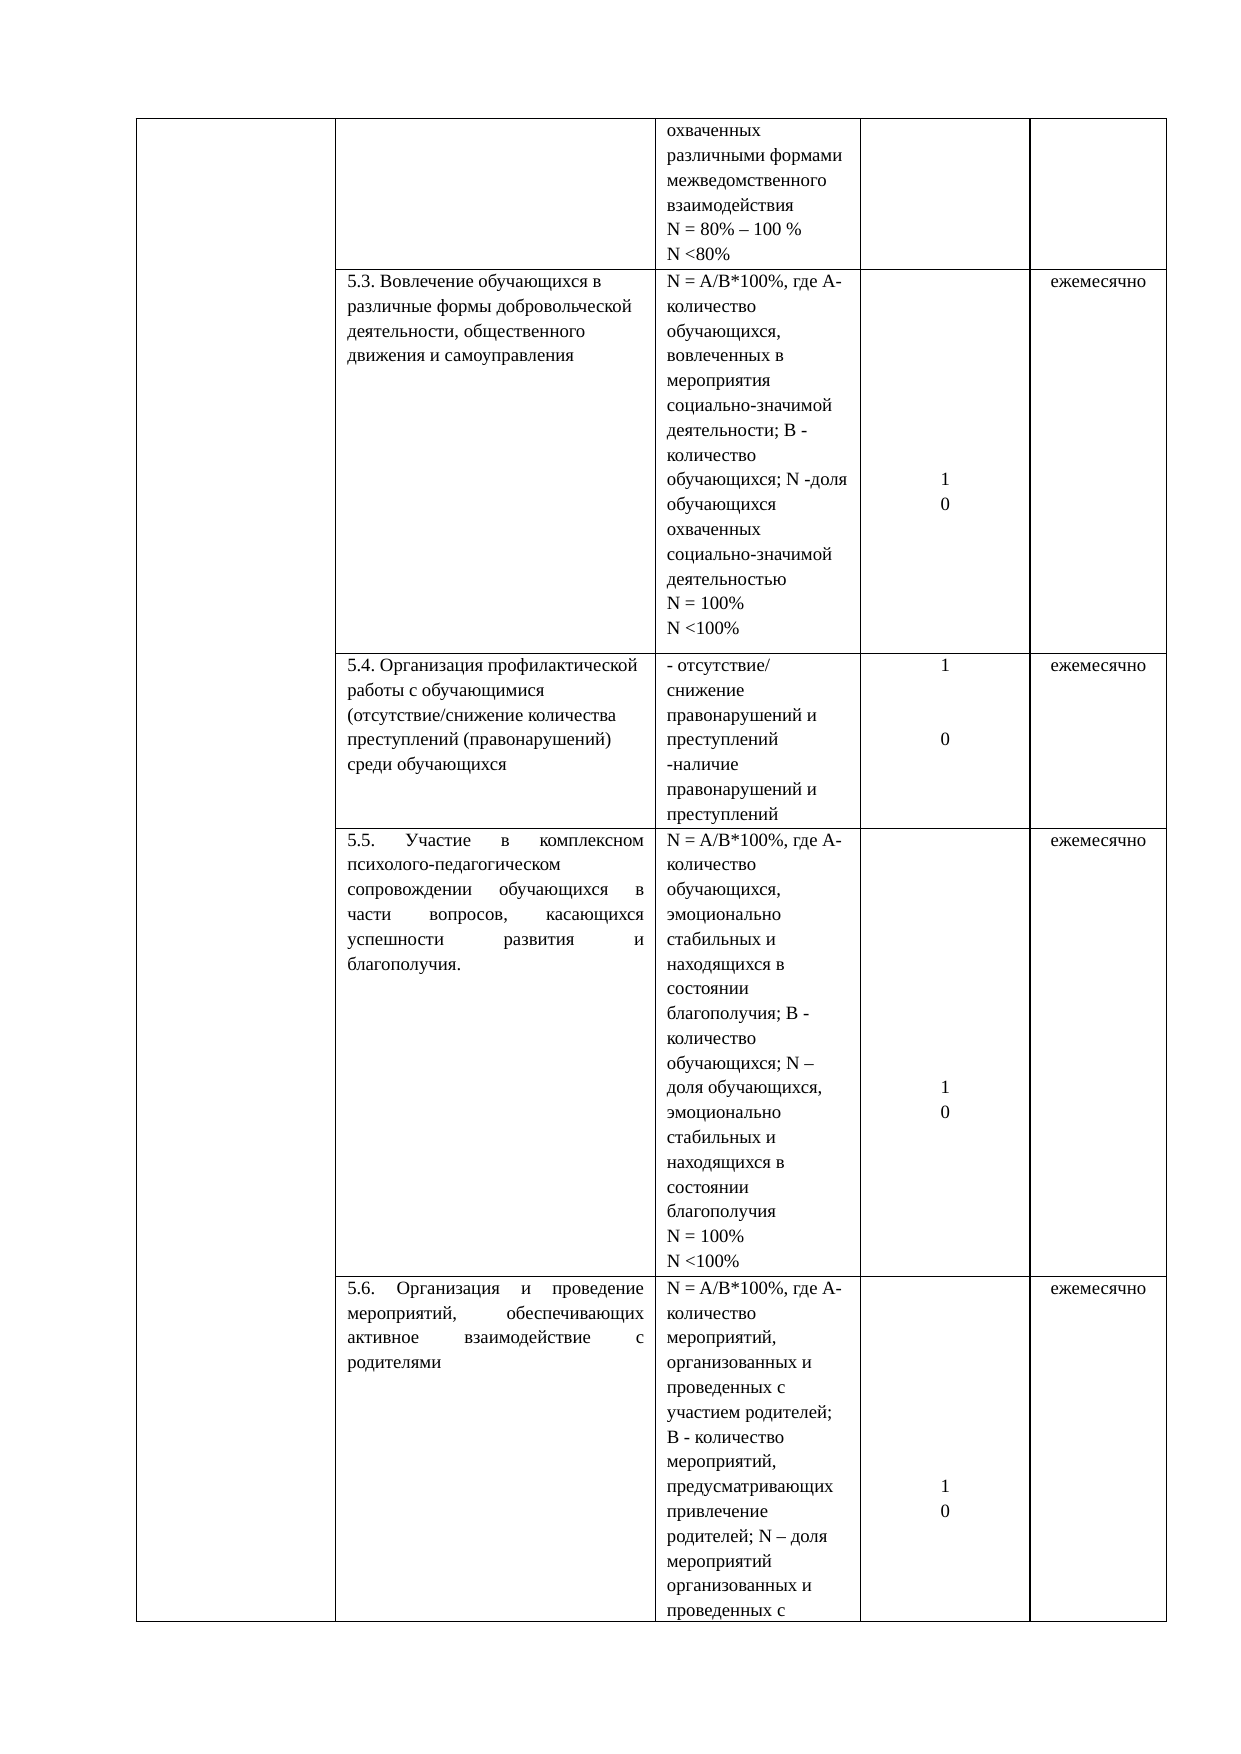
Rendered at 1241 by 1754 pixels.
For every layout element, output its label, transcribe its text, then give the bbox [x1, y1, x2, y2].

table_cell 1 0 [861, 829, 1029, 1276]
table_cell N = A/B*100%, где А-количество мероприятий, организованных и проведенных с участием родителей; В - количество мероприятий, предусматривающих привлечение родителей; N – доля мероприятий организованных и проведенных с [656, 1277, 860, 1621]
table_cell охваченных различными формами межведомственного взаимодействия N = 80% – 100 % N <80% [656, 119, 860, 269]
table_cell 5.4. Организация профилактической работы с обучающимися (отсутствие/снижение количества преступлений (правонарушений) среди обучающихся [336, 654, 655, 827]
table_cell N = A/B*100%, где А-количество обучающихся, эмоционально стабильных и находящихся в состоянии благополучия; В - количество обучающихся; N – доля обучающихся, эмоционально стабильных и находящихся в состоянии благополучия N = 100% N <100% [656, 829, 860, 1276]
table_cell [861, 119, 1029, 269]
table_cell - отсутствие/ снижение правонарушений и преступлений -наличие правонарушений и преступлений [656, 654, 860, 827]
table_cell N = A/B*100%, где А-количество обучающихся, вовлеченных в мероприятия социально-значимой деятельности; В - количество обучающихся; N -доля обучающихся охваченных социально-значимой деятельностью N = 100% N <100% [656, 270, 860, 653]
table_cell ежемесячно [1031, 654, 1166, 827]
table_cell 5.6. Организация и проведение мероприятий, обеспечивающих активное взаимодействие с родителями [336, 1277, 655, 1621]
table_cell [1031, 119, 1166, 269]
table_cell [137, 119, 335, 1621]
table_cell 1 0 [861, 270, 1029, 653]
table_cell ежемесячно [1031, 829, 1166, 1276]
table_cell 5.5. Участие в комплексном психолого-педагогическом сопровождении обучающихся в части вопросов, касающихся успешности развития и благополучия. [336, 829, 655, 1276]
table_cell 1 0 [861, 1277, 1029, 1621]
table_cell 5.3. Вовлечение обучающихся в различные формы добровольческой деятельности, общественного движения и самоуправления [336, 270, 655, 653]
table_cell ежемесячно [1031, 1277, 1166, 1621]
table_cell ежемесячно [1031, 270, 1166, 653]
table_cell 1 0 [861, 654, 1029, 827]
table_cell [336, 119, 655, 269]
